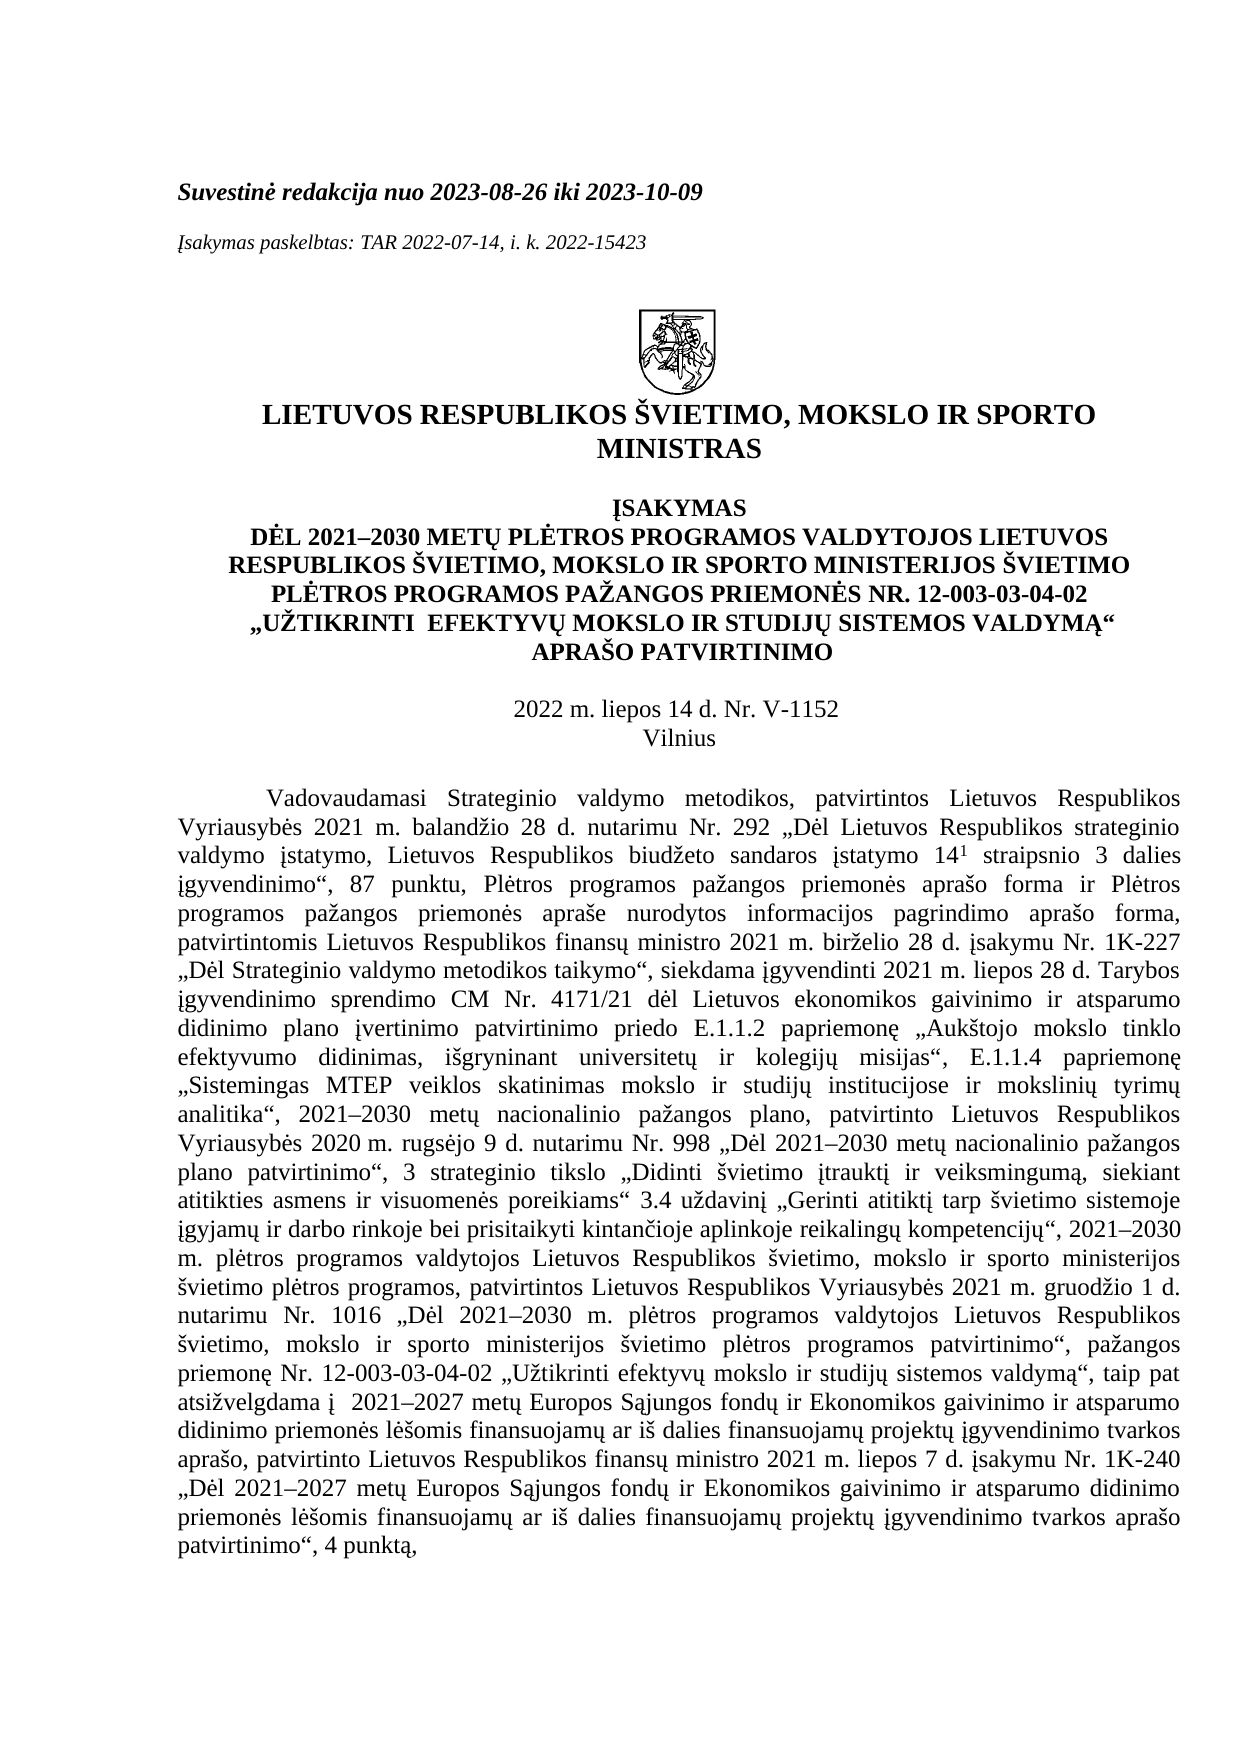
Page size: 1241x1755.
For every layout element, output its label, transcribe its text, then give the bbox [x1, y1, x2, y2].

text 2022 m. liepos 14 d. Nr. V-1152 [177, 694, 1181, 723]
text Suvestinė redakcija nuo 2023-08-26 iki 2023-10-09 [177, 177, 1181, 206]
text LIETUVOS RESPUBLIKOS ŠVIETIMO, MOKSLO IR SPORTO MINISTRAS [177, 397, 1181, 464]
text DĖL 2021–2030 METŲ PLĖTROS PROGRAMOS VALDYTOJOS LIETUVOS RESPUBLIKOS ŠVIETIMO, MOKSLO IR SPORTO MINISTERIJOS ŠVIETIMO PLĖTROS PROGRAMOS PAŽANGOS PRIEMONĖS NR. 12-003-03-04-02 [177, 522, 1181, 608]
text APRAŠO PATVIRTINIMO [177, 637, 1181, 666]
text Vadovaudamasi Strateginio valdymo metodikos, patvirtintos Lietuvos Respublikos Vyriausybės 2021 m. balandžio 28 d. nutarimu Nr. 292 „Dėl Lietuvos Respublikos strateginio valdymo įstatymo, Lietuvos Respublikos biudžeto sandaros įstatymo 141 straipsnio 3 dalies įgyvendinimo“, 87 punktu, Plėtros programos pažangos priemonės aprašo forma ir Plėtros programos pažangos priemonės apraše nurodytos informacijos pagrindimo aprašo forma, patvirtintomis Lietuvos Respublikos finansų ministro 2021 m. birželio 28 d. įsakymu Nr. 1K-227 „Dėl Strateginio valdymo metodikos taikymo“, siekdama įgyvendinti 2021 m. liepos 28 d. Tarybos įgyvendinimo sprendimo CM Nr. 4171/21 dėl Lietuvos ekonomikos gaivinimo ir atsparumo didinimo plano įvertinimo patvirtinimo priedo E.1.1.2 papriemonę „Aukštojo mokslo tinklo efektyvumo didinimas, išgryninant universitetų ir kolegijų misijas“, E.1.1.4 papriemonę „Sistemingas MTEP veiklos skatinimas mokslo ir studijų institucijose ir mokslinių tyrimų analitika“, 2021–2030 metų nacionalinio pažangos plano, patvirtinto Lietuvos Respublikos Vyriausybės 2020 m. rugsėjo 9 d. nutarimu Nr. 998 „Dėl 2021–2030 metų nacionalinio pažangos plano patvirtinimo“, 3 strateginio tikslo „Didinti švietimo įtrauktį ir veiksmingumą, siekiant atitikties asmens ir visuomenės poreikiams“ 3.4 uždavinį „Gerinti atitiktį tarp švietimo sistemoje įgyjamų ir darbo rinkoje bei prisitaikyti kintančioje aplinkoje reikalingų kompetencijų“, 2021–2030 m. plėtros programos valdytojos Lietuvos Respublikos švietimo, mokslo ir sporto ministerijos švietimo plėtros programos, patvirtintos Lietuvos Respublikos Vyriausybės 2021 m. gruodžio 1 d. nutarimu Nr. 1016 „Dėl 2021–2030 m. plėtros programos valdytojos Lietuvos Respublikos švietimo, mokslo ir sporto ministerijos švietimo plėtros programos patvirtinimo“, pažangos priemonę Nr. 12-003-03-04-02 „Užtikrinti efektyvų mokslo ir studijų sistemos valdymą“, taip pat atsižvelgdama į 2021–2027 metų Europos Sąjungos fondų ir Ekonomikos gaivinimo ir atsparumo didinimo priemonės lėšomis finansuojamų ar iš dalies finansuojamų projektų įgyvendinimo tvarkos aprašo, patvirtinto Lietuvos Respublikos finansų ministro 2021 m. liepos 7 d. įsakymu Nr. 1K-240 „Dėl 2021–2027 metų Europos Sąjungos fondų ir Ekonomikos gaivinimo ir atsparumo didinimo priemonės lėšomis finansuojamų ar iš dalies finansuojamų projektų įgyvendinimo tvarkos aprašo patvirtinimo“, 4 punktą, [177, 783, 1181, 1559]
text „Užtikrinti efektyvų mokslo ir studijų sistemos valdymą“ [177, 608, 1181, 637]
text Įsakymas paskelbtas: TAR 2022-07-14, i. k. 2022-15423 [177, 230, 1181, 254]
text ĮSAKYMAS [177, 493, 1181, 522]
text Vilnius [177, 723, 1181, 752]
